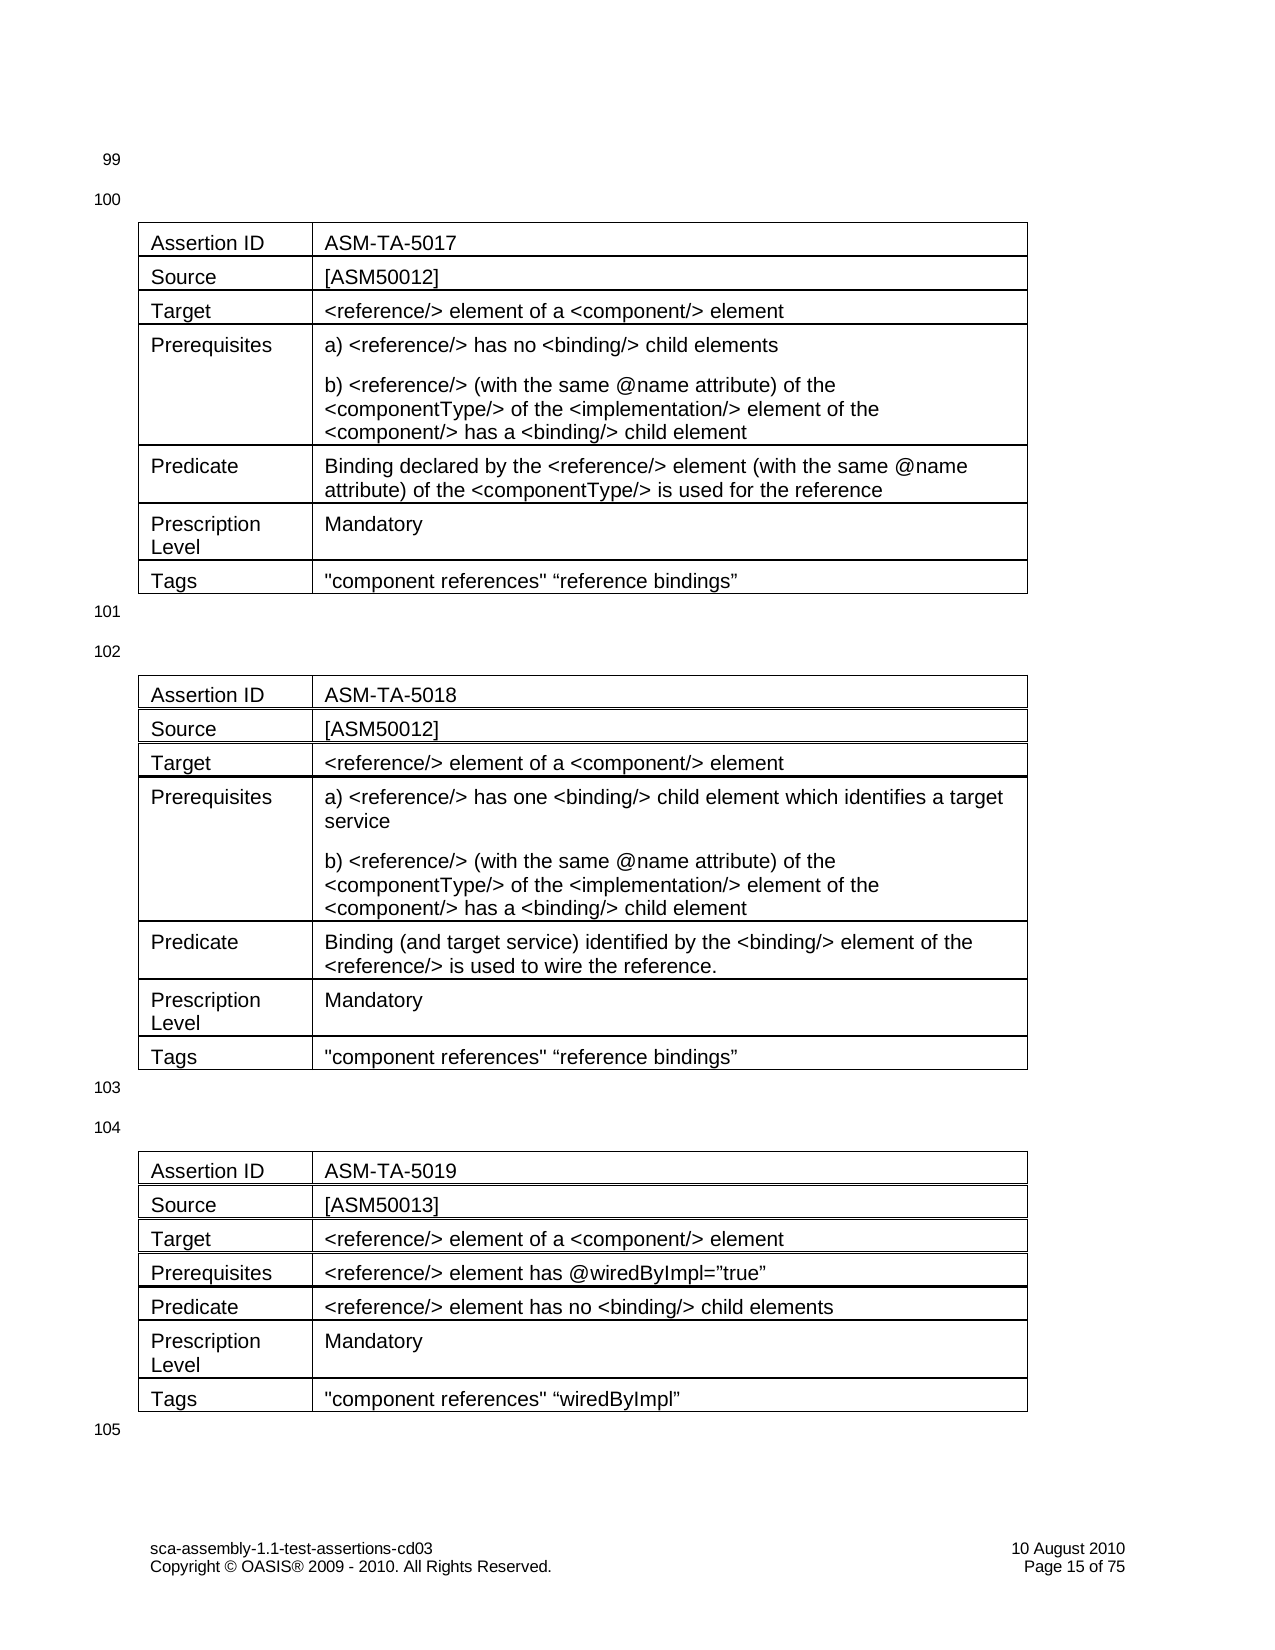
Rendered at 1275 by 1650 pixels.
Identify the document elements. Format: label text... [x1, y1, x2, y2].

table_cell Prerequisites [139, 778, 312, 920]
table_cell Prescription Level [139, 504, 312, 559]
table_cell Mandatory [313, 980, 1027, 1035]
table_header Assertion ID [139, 223, 312, 255]
table_cell "component references" “wiredByImpl” [313, 1379, 1027, 1411]
table_cell [ASM50012] [313, 257, 1027, 289]
table_cell [ASM50013] [313, 1186, 1027, 1217]
table_cell "component references" “reference bindings” [313, 1037, 1027, 1069]
table_cell Predicate [139, 922, 312, 978]
table_cell "component references" “reference bindings” [313, 561, 1027, 593]
table_cell <reference/> element has no <binding/> child elements [313, 1288, 1027, 1319]
table_cell Prescription Level [139, 1321, 312, 1377]
table_cell <reference/> element has @wiredByImpl=”true” [313, 1254, 1027, 1285]
table_header Assertion ID [139, 676, 312, 707]
table_cell a) <reference/> has no <binding/> child elements b) <reference/> (with the same @name attribute) of the <componentType/> of the <implementation/> element of the <component/> has a <binding/> child element [313, 325, 1027, 444]
table_cell Tags [139, 1379, 312, 1411]
table_cell Mandatory [313, 504, 1027, 559]
table_cell Binding declared by the <reference/> element (with the same @name attribute) of the <componentType/> is used for the reference [313, 446, 1027, 502]
table_cell <reference/> element of a <component/> element [313, 291, 1027, 323]
table_cell <reference/> element of a <component/> element [313, 1220, 1027, 1251]
table_cell Prescription Level [139, 980, 312, 1035]
table_cell Target [139, 1220, 312, 1251]
table_header Assertion ID [139, 1152, 312, 1183]
table_cell <reference/> element of a <component/> element [313, 744, 1027, 775]
table_header ASM-TA-5019 [313, 1152, 1027, 1183]
table_cell Source [139, 1186, 312, 1217]
table_cell Tags [139, 1037, 312, 1069]
table_cell Binding (and target service) identified by the <binding/> element of the <reference/> is used to wire the reference. [313, 922, 1027, 978]
table_cell Predicate [139, 446, 312, 502]
table_cell Tags [139, 561, 312, 593]
table_cell Source [139, 257, 312, 289]
table_header ASM-TA-5017 [313, 223, 1027, 255]
table_header ASM-TA-5018 [313, 676, 1027, 707]
table_cell Target [139, 291, 312, 323]
table_cell [ASM50012] [313, 710, 1027, 741]
table_cell Prerequisites [139, 1254, 312, 1285]
table_cell Predicate [139, 1288, 312, 1319]
table_cell Prerequisites [139, 325, 312, 444]
table_cell Mandatory [313, 1321, 1027, 1377]
table_cell a) <reference/> has one <binding/> child element which identifies a target service b) <reference/> (with the same @name attribute) of the <componentType/> of the <implementation/> element of the <component/> has a <binding/> child element [313, 778, 1027, 920]
table_cell Target [139, 744, 312, 775]
table_cell Source [139, 710, 312, 741]
